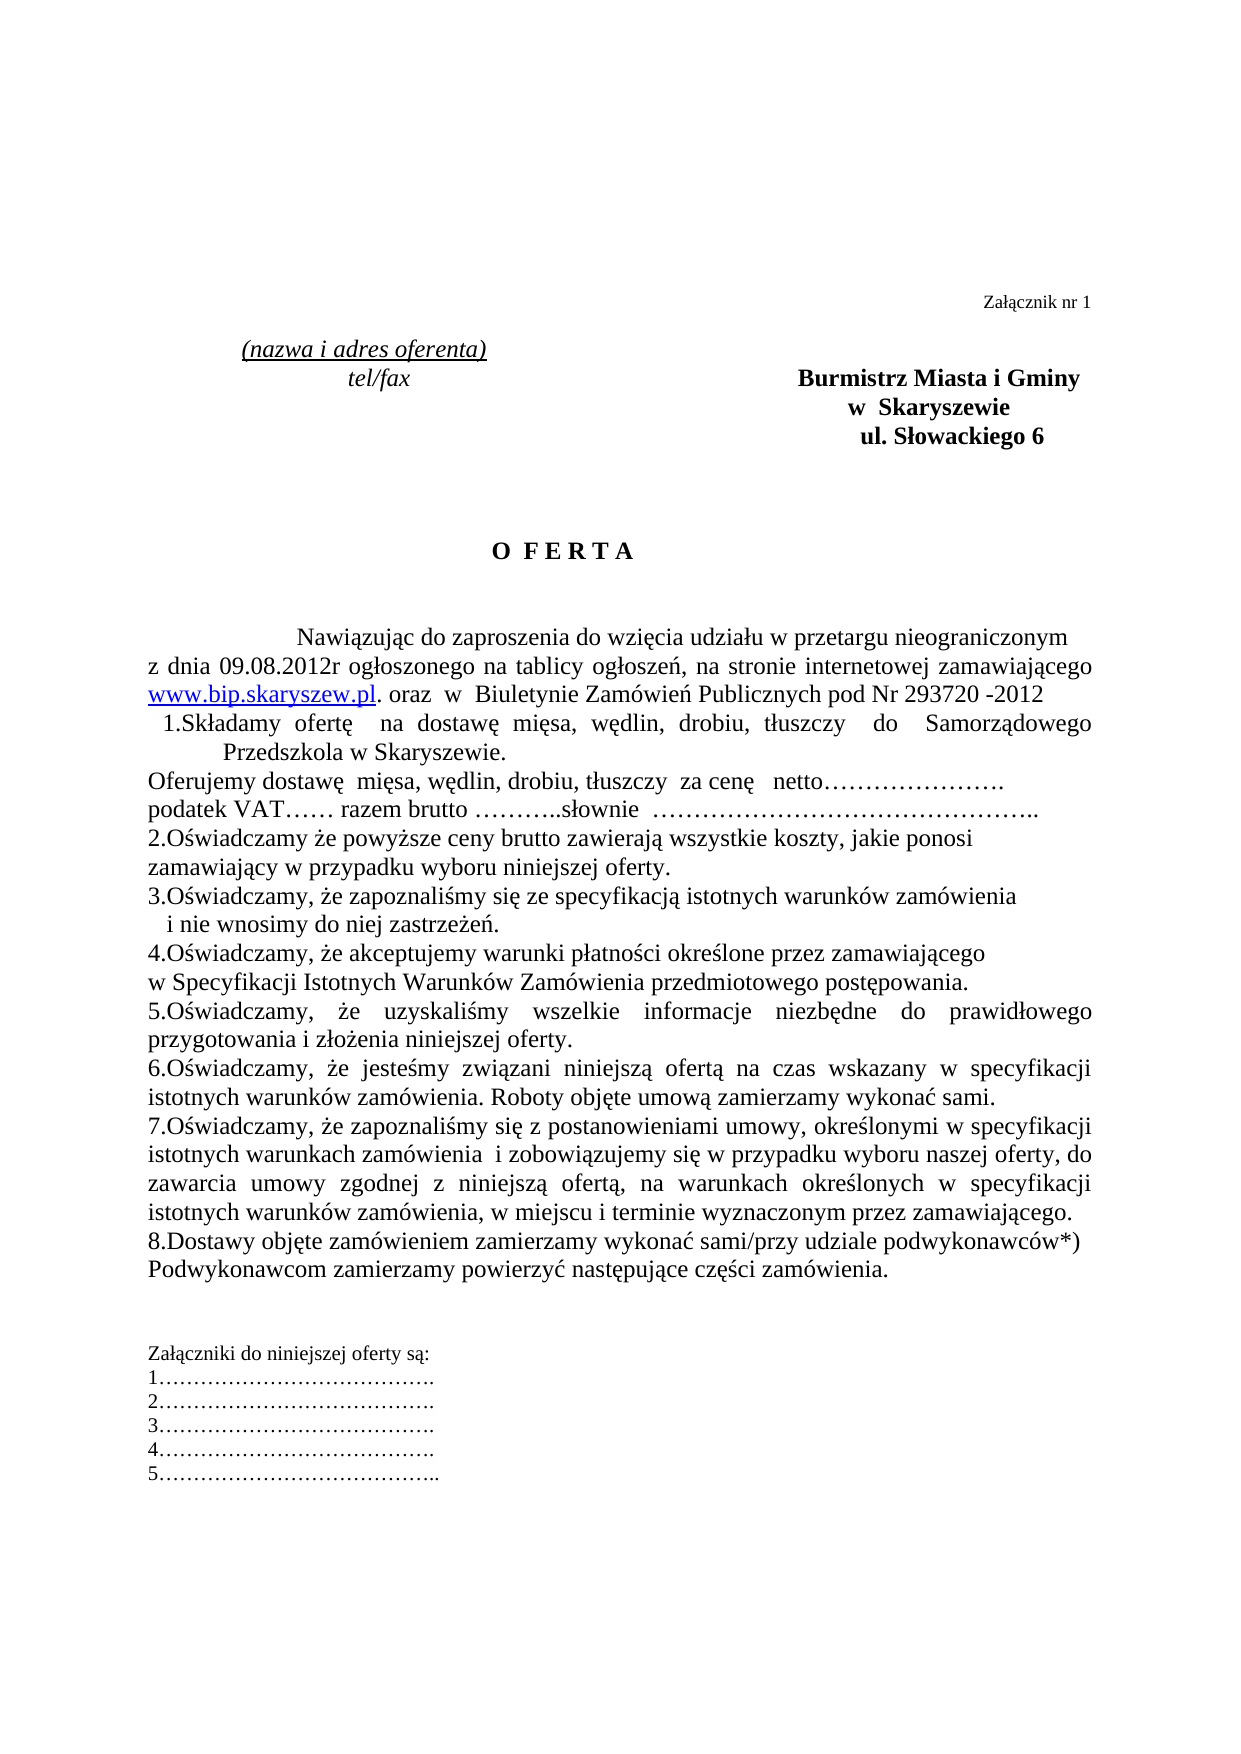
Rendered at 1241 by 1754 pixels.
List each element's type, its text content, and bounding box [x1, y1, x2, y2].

text 4…………………………………. [148, 1437, 1093, 1461]
text Podwykonawcom zamierzamy powierzyć następujące części zamówienia. [148, 1254, 1093, 1283]
text w Skaryszewie [148, 392, 1093, 421]
text 5………………………………….. [148, 1461, 1093, 1485]
text O F E R T A [491, 536, 1093, 564]
text 4.Oświadczamy, że akceptujemy warunki płatności określone przez zamawiającego [148, 938, 1093, 967]
text tel/fax Burmistrz Miasta i Gminy [148, 363, 1093, 392]
text i nie wnosimy do niej zastrzeżeń. [148, 909, 1093, 938]
text 7.Oświadczamy, że zapoznaliśmy się z postanowieniami umowy, określonymi w specyfikacji istotnych warunkach zamówienia i zobowiązujemy się w przypadku wyboru naszej oferty, do zawarcia umowy zgodnej z niniejszą ofertą, na warunkach określonych w specyfikacji istotnych warunków zamówienia, w miejscu i terminie wyznaczonym przez zamawiającego. [148, 1111, 1093, 1226]
text Załącznik nr 1 [148, 291, 1093, 313]
text 2…………………………………. [148, 1389, 1093, 1413]
text zamawiający w przypadku wyboru niniejszej oferty. [148, 852, 1093, 881]
text 5.Oświadczamy, że uzyskaliśmy wszelkie informacje niezbędne do prawidłowego przygotowania i złożenia niniejszej oferty. [148, 996, 1093, 1053]
text 8.Dostawy objęte zamówieniem zamierzamy wykonać sami/przy udziale podwykonawców*) [148, 1226, 1093, 1254]
text z dnia 09.08.2012r ogłoszonego na tablicy ogłoszeń, na stronie internetowej zamawiającego www.bip.skaryszew.pl. oraz w Biuletynie Zamówień Publicznych pod Nr 293720 -2012 [148, 651, 1093, 708]
text 3…………………………………. [148, 1413, 1093, 1437]
text 6.Oświadczamy, że jesteśmy związani niniejszą ofertą na czas wskazany w specyfikacji istotnych warunków zamówienia. Roboty objęte umową zamierzamy wykonać sami. [148, 1053, 1093, 1111]
subtitle podatek VAT…… razem brutto ………..słownie ……………………………………….. [148, 794, 1093, 823]
subtitle Oferujemy dostawę mięsa, wędlin, drobiu, tłuszczy za cenę netto…………………. [148, 766, 1093, 794]
text w Specyfikacji Istotnych Warunków Zamówienia przedmiotowego postępowania. [148, 967, 1093, 996]
text Nawiązując do zaproszenia do wzięcia udziału w przetargu nieograniczonym [148, 622, 1093, 651]
text ul. Słowackiego 6 [148, 421, 1093, 449]
text 3.Oświadczamy, że zapoznaliśmy się ze specyfikacją istotnych warunków zamówienia [148, 881, 1093, 909]
subtitle 1.Składamy ofertę na dostawę mięsa, wędlin, drobiu, tłuszczy do Samorządowego Przedszkola w Skaryszewie. [148, 708, 1093, 766]
text 2.Oświadczamy że powyższe ceny brutto zawierają wszystkie koszty, jakie ponosi [148, 823, 1093, 852]
text 1…………………………………. [148, 1365, 1093, 1389]
text Załączniki do niniejszej oferty są: [148, 1341, 1093, 1365]
text (nazwa i adres oferenta) [148, 334, 1093, 363]
